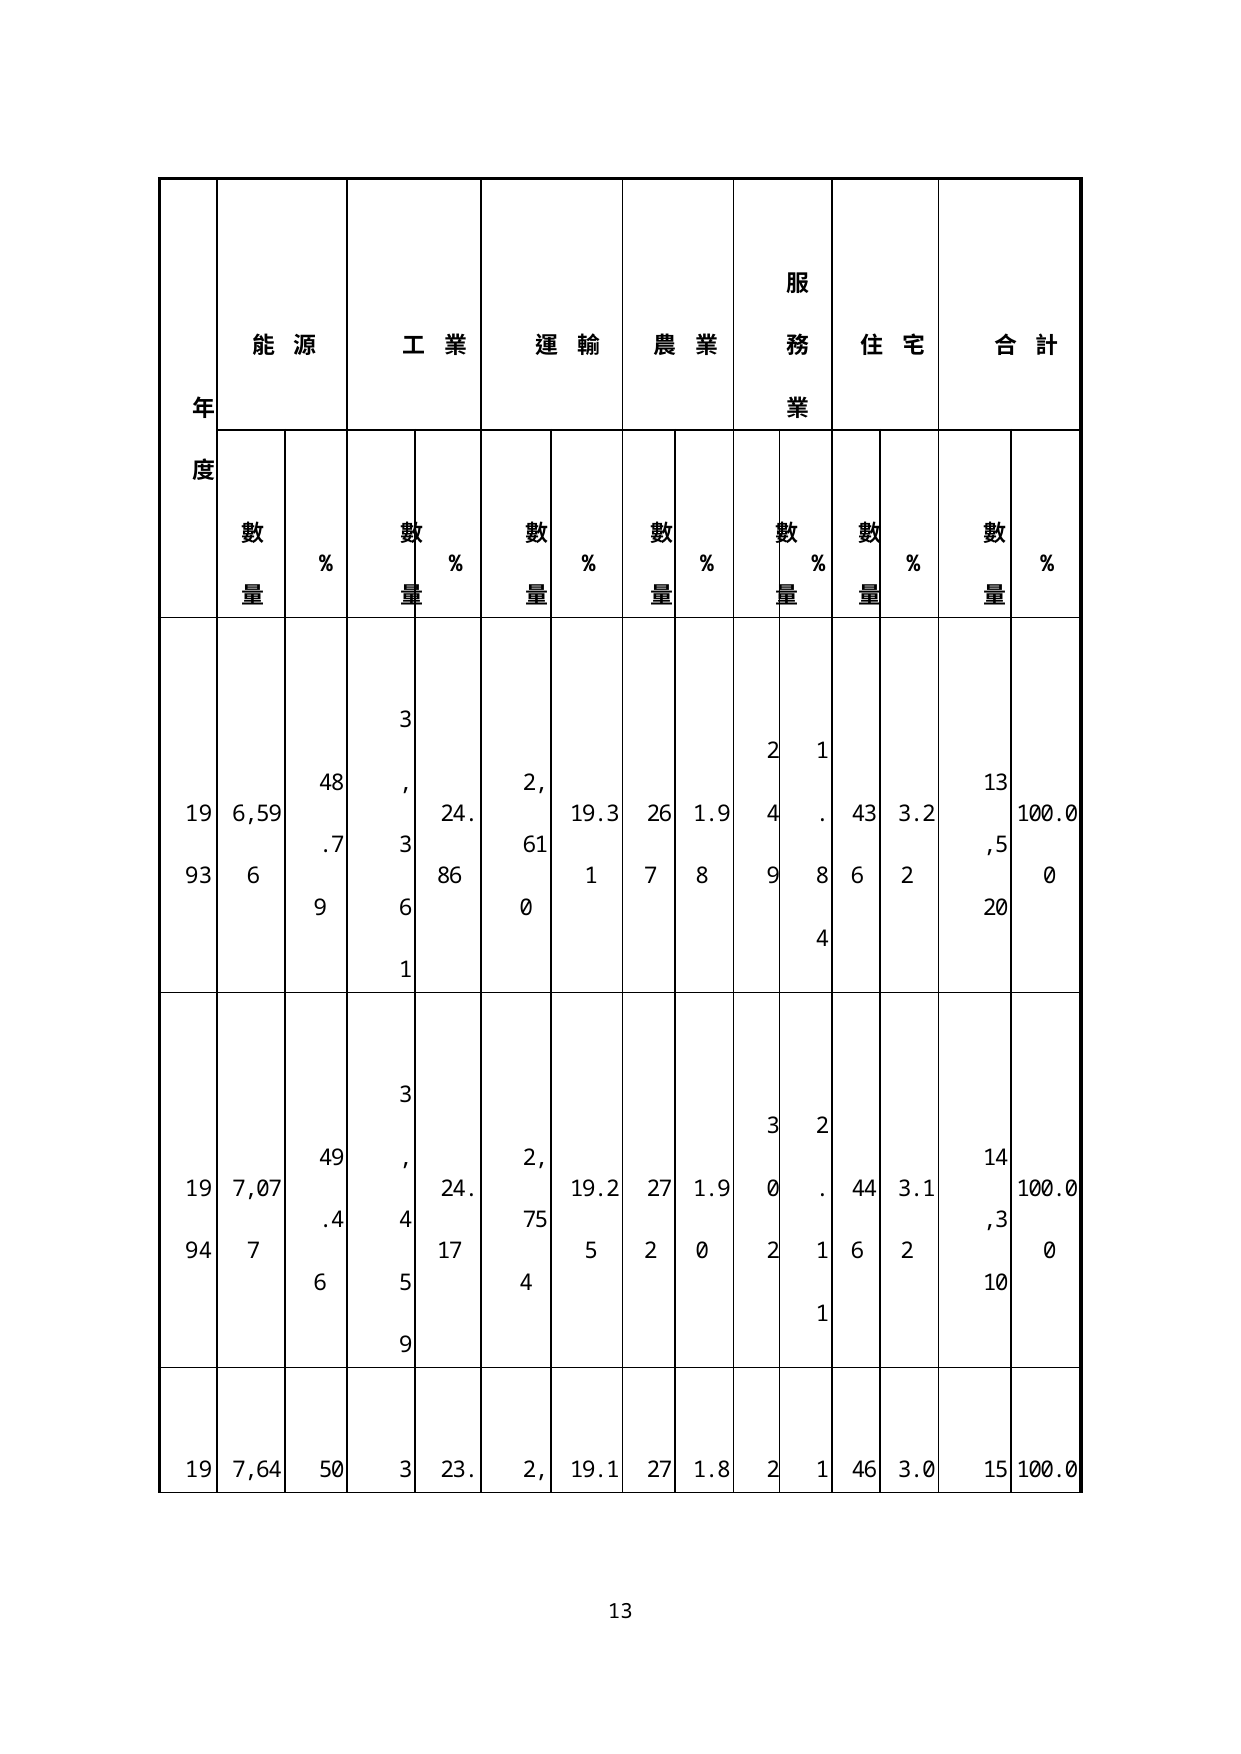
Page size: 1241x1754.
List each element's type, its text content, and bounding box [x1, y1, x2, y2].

table_cell 數量 [623, 431, 674, 616]
table_header 合計 [939, 180, 1079, 429]
table_cell % [552, 431, 622, 616]
table_cell 3.22 [881, 618, 938, 991]
table_cell 100.00 [1012, 618, 1079, 991]
table_cell 13,520 [939, 618, 1010, 991]
table_cell 1.84 [780, 618, 831, 991]
table_header 服務業 [734, 180, 831, 429]
table_cell 50 [286, 1368, 346, 1491]
table_cell 數量 [348, 431, 414, 616]
table_cell 1.98 [676, 618, 733, 991]
table_cell 49.46 [286, 993, 346, 1366]
table_cell 1994 [161, 993, 216, 1366]
table_cell 46 [833, 1368, 879, 1491]
table_header 運輸 [482, 180, 622, 429]
table_cell 3 [348, 1368, 414, 1491]
table_header 年度 [161, 180, 216, 616]
table_cell 2.11 [780, 993, 831, 1366]
table_cell 1.8 [676, 1368, 733, 1491]
table_cell 48.79 [286, 618, 346, 991]
table_cell 數量 [734, 431, 779, 616]
table_header 住宅 [833, 180, 938, 429]
table_cell 249 [734, 618, 779, 991]
table_cell 6,596 [218, 618, 284, 991]
table_cell 24.86 [416, 618, 480, 991]
table_cell % [416, 431, 480, 616]
table_cell 數量 [939, 431, 1010, 616]
table_cell 19.1 [552, 1368, 622, 1491]
table_cell 19.31 [552, 618, 622, 991]
table_cell 數量 [218, 431, 284, 616]
table_cell 436 [833, 618, 879, 991]
table_cell % [1012, 431, 1079, 616]
table_cell 數量 [833, 431, 879, 616]
table_cell 3.0 [881, 1368, 938, 1491]
table_cell 302 [734, 993, 779, 1366]
table_cell 100.0 [1012, 1368, 1079, 1491]
table_cell 19 [161, 1368, 216, 1491]
table_cell 2,754 [482, 993, 550, 1366]
table_header 農業 [623, 180, 733, 429]
table_cell 3.12 [881, 993, 938, 1366]
table_cell 272 [623, 993, 674, 1366]
table_cell 1.90 [676, 993, 733, 1366]
table_cell 14,310 [939, 993, 1010, 1366]
table_cell 446 [833, 993, 879, 1366]
table_cell 1 [780, 1368, 831, 1491]
table_cell 數量 [482, 431, 550, 616]
table_cell 7,077 [218, 993, 284, 1366]
table_cell 100.00 [1012, 993, 1079, 1366]
table_cell % [780, 431, 831, 616]
table_cell % [286, 431, 346, 616]
table_cell 27 [623, 1368, 674, 1491]
table_cell 15 [939, 1368, 1010, 1491]
table_cell 267 [623, 618, 674, 991]
table_cell 7,64 [218, 1368, 284, 1491]
table_cell % [676, 431, 733, 616]
table_cell 2, [482, 1368, 550, 1491]
table_cell 2 [734, 1368, 779, 1491]
table_cell 3,361 [348, 618, 414, 991]
table_cell 24.17 [416, 993, 480, 1366]
table_cell 1993 [161, 618, 216, 991]
table_cell 2,610 [482, 618, 550, 991]
table_cell 3,459 [348, 993, 414, 1366]
table_header 工業 [348, 180, 480, 429]
table_cell % [881, 431, 938, 616]
table_header 能源 [218, 180, 346, 429]
table_cell 23. [416, 1368, 480, 1491]
table_cell 19.25 [552, 993, 622, 1366]
